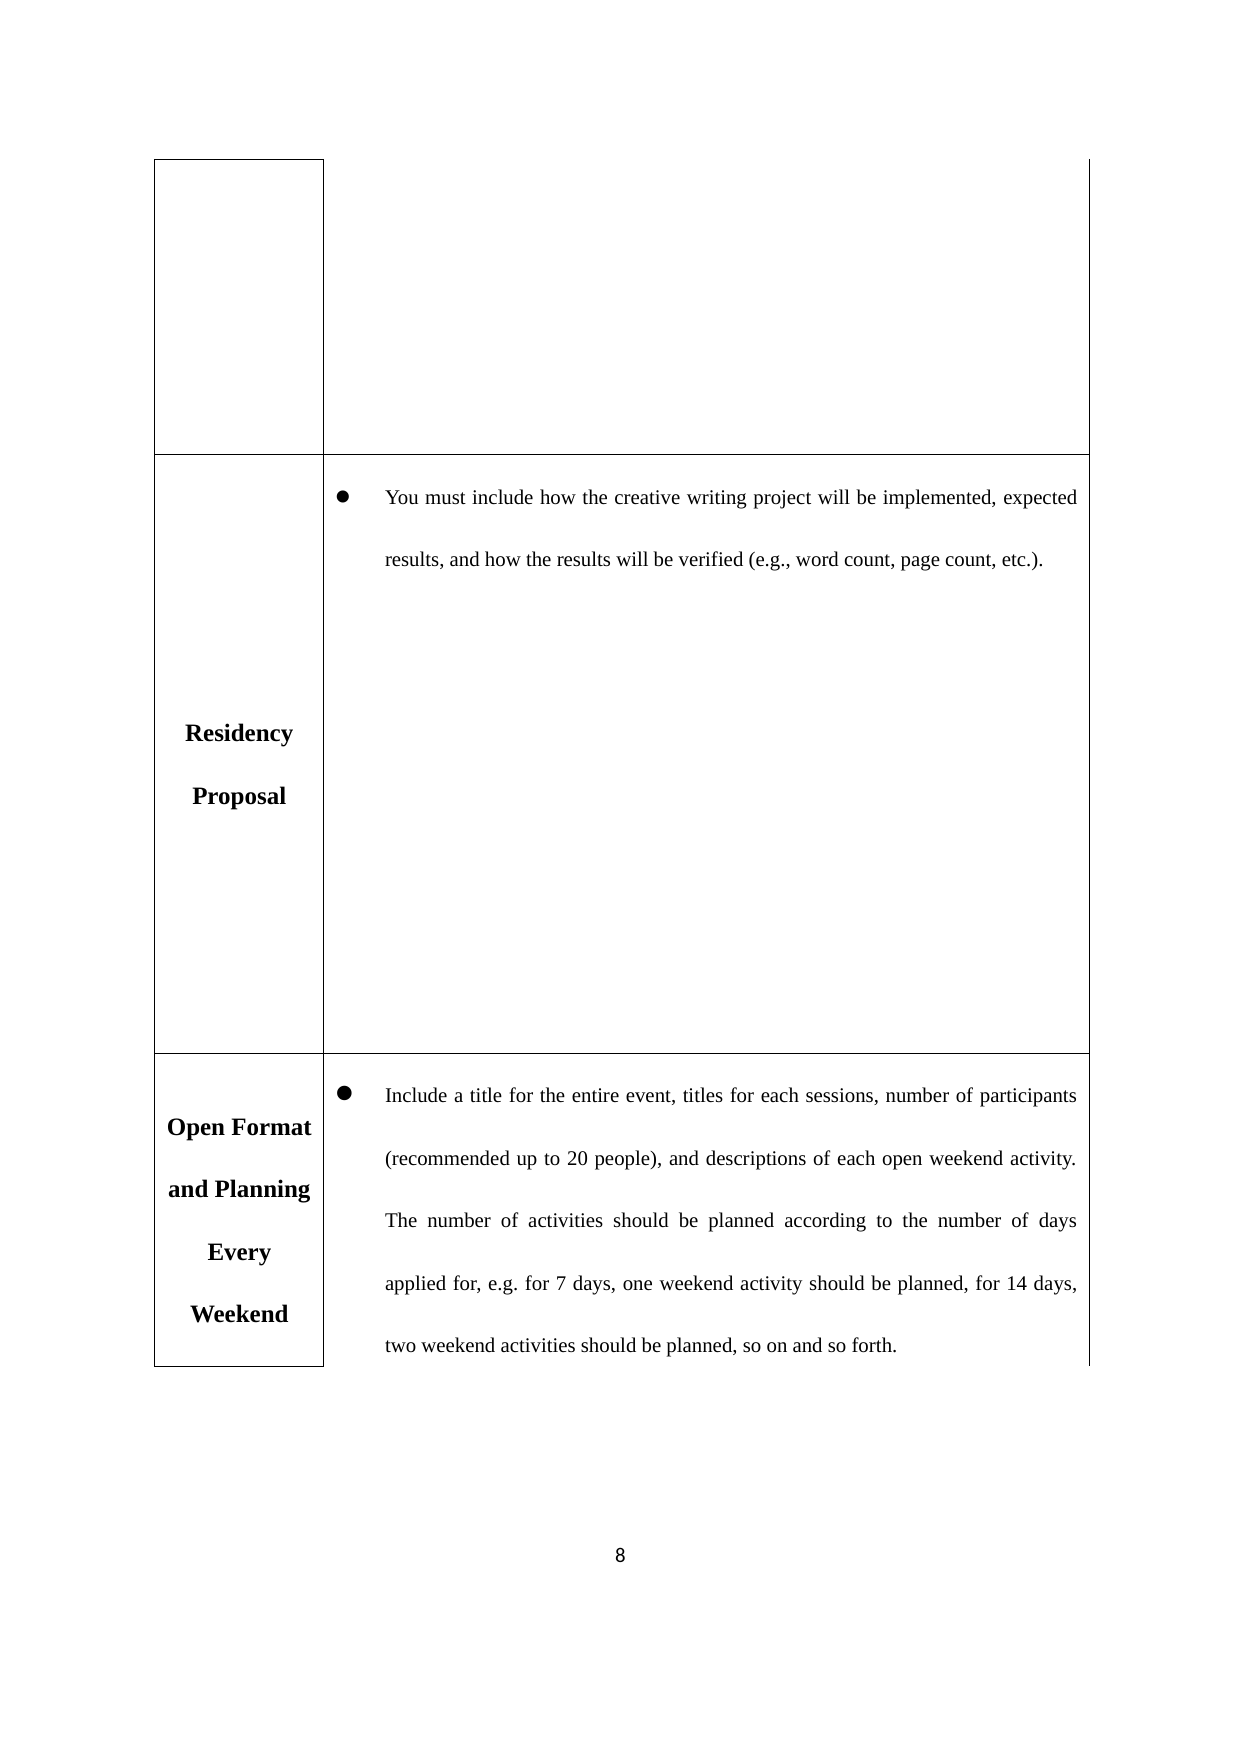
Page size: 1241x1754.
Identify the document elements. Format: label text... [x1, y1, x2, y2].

table_cell Residency Proposal [155, 455, 323, 1052]
table_cell [155, 160, 323, 454]
table_cell [324, 159, 1089, 454]
table_cell Open Format and Planning Every Weekend [155, 1054, 323, 1366]
table_cell You must include how the creative writing project will be implemented, expected results, and how the results will be verified (e.g., word count, page count, etc.). [324, 455, 1089, 580]
table_cell [324, 580, 1089, 1052]
table_cell Include a title for the entire event, titles for each sessions, number of participants (recommended up to 20 people), and descriptions of each open weekend activity. The number of activities should be planned according to the number of days applied for, e.g. for 7 days, one weekend activity should be planned, for 14 days, two weekend activities should be planned, so on and so forth. [324, 1054, 1089, 1366]
